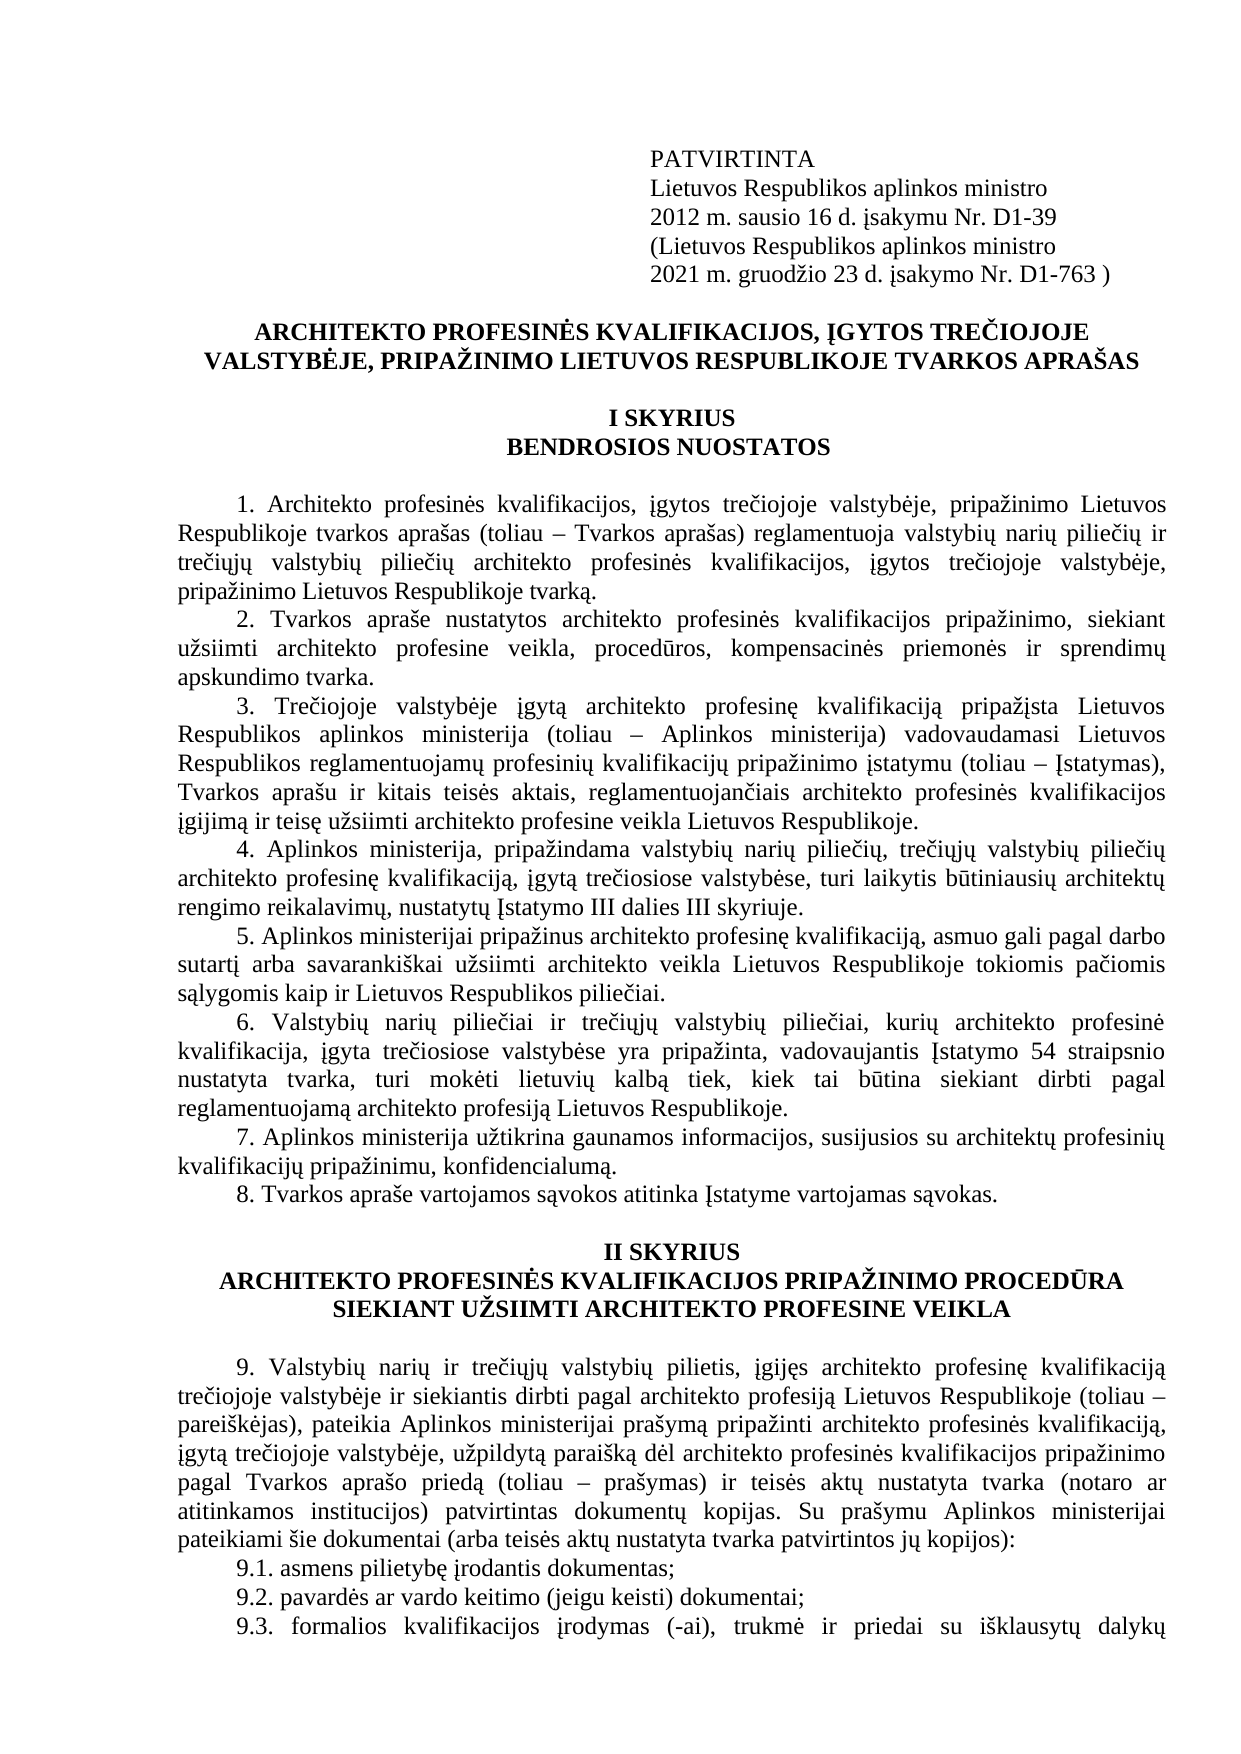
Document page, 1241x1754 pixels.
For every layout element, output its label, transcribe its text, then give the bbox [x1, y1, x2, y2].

text 5. Aplinkos ministerijai pripažinus architekto profesinę kvalifikaciją, asmuo gali pagal darbo sutartį arba savarankiškai užsiimti architekto veikla Lietuvos Respublikoje tokiomis pačiomis sąlygomis kaip ir Lietuvos Respublikos piliečiai. [177, 921, 1166, 1007]
text I SKYRIUS BENDROSIOS NUOSTATOS [177, 403, 1166, 461]
text 2021 m. gruodžio 23 d. įsakymo Nr. D1-763 ) [650, 259, 1166, 288]
text II SKYRIUS ARCHITEKTO PROFESINĖS KVALIFIKACIJOS PRIPAŽINIMO PROCEDŪRA SIEKIANT UŽSIIMTI ARCHITEKTO PROFESINE VEIKLA [177, 1237, 1166, 1323]
text 3. Trečiojoje valstybėje įgytą architekto profesinę kvalifikaciją pripažįsta Lietuvos Respublikos aplinkos ministerija (toliau – Aplinkos ministerija) vadovaudamasi Lietuvos Respublikos reglamentuojamų profesinių kvalifikacijų pripažinimo įstatymu (toliau – Įstatymas), Tvarkos aprašu ir kitais teisės aktais, reglamentuojančiais architekto profesinės kvalifikacijos įgijimą ir teisę užsiimti architekto profesine veikla Lietuvos Respublikoje. [177, 691, 1166, 834]
text 9. Valstybių narių ir trečiųjų valstybių pilietis, įgijęs architekto profesinę kvalifikaciją trečiojoje valstybėje ir siekiantis dirbti pagal architekto profesiją Lietuvos Respublikoje (toliau – pareiškėjas), pateikia Aplinkos ministerijai prašymą pripažinti architekto profesinės kvalifikaciją, įgytą trečiojoje valstybėje, užpildytą paraišką dėl architekto profesinės kvalifikacijos pripažinimo pagal Tvarkos aprašo priedą (toliau – prašymas) ir teisės aktų nustatyta tvarka (notaro ar atitinkamos institucijos) patvirtintas dokumentų kopijas. Su prašymu Aplinkos ministerijai pateikiami šie dokumentai (arba teisės aktų nustatyta tvarka patvirtintos jų kopijos): [177, 1352, 1166, 1553]
text 9.3. formalios kvalifikacijos įrodymas (-ai), trukmė ir priedai su išklausytų dalykų [177, 1611, 1166, 1639]
text 2. Tvarkos apraše nustatytos architekto profesinės kvalifikacijos pripažinimo, siekiant užsiimti architekto profesine veikla, procedūros, kompensacinės priemonės ir sprendimų apskundimo tvarka. [177, 604, 1166, 691]
text Lietuvos Respublikos aplinkos ministro [650, 173, 1166, 202]
text 8. Tvarkos apraše vartojamos sąvokos atitinka Įstatyme vartojamas sąvokas. [177, 1179, 1166, 1208]
text 4. Aplinkos ministerija, pripažindama valstybių narių piliečių, trečiųjų valstybių piliečių architekto profesinę kvalifikaciją, įgytą trečiosiose valstybėse, turi laikytis būtiniausių architektų rengimo reikalavimų, nustatytų Įstatymo III dalies III skyriuje. [177, 834, 1166, 921]
text 9.1. asmens pilietybę įrodantis dokumentas; [177, 1553, 1166, 1582]
text 2012 m. sausio 16 d. įsakymu Nr. D1-39 [650, 202, 1166, 231]
text 7. Aplinkos ministerija užtikrina gaunamos informacijos, susijusios su architektų profesinių kvalifikacijų pripažinimu, konfidencialumą. [177, 1122, 1166, 1179]
text 6. Valstybių narių piliečiai ir trečiųjų valstybių piliečiai, kurių architekto profesinė kvalifikacija, įgyta trečiosiose valstybėse yra pripažinta, vadovaujantis Įstatymo 54 straipsnio nustatyta tvarka, turi mokėti lietuvių kalbą tiek, kiek tai būtina siekiant dirbti pagal reglamentuojamą architekto profesiją Lietuvos Respublikoje. [177, 1007, 1166, 1122]
text 9.2. pavardės ar vardo keitimo (jeigu keisti) dokumentai; [177, 1582, 1166, 1611]
text PATVIRTINTA [650, 144, 1166, 173]
text (Lietuvos Respublikos aplinkos ministro [650, 231, 1166, 259]
text ARCHITEKTO PROFESINĖS KVALIFIKACIJOS, ĮGYTOS TREČIOJOJE VALSTYBĖJE, PRIPAŽINIMO LIETUVOS RESPUBLIKOJE TVARKOS APRAŠAS [177, 317, 1166, 374]
text 1. Architekto profesinės kvalifikacijos, įgytos trečiojoje valstybėje, pripažinimo Lietuvos Respublikoje tvarkos aprašas (toliau – Tvarkos aprašas) reglamentuoja valstybių narių piliečių ir trečiųjų valstybių piliečių architekto profesinės kvalifikacijos, įgytos trečiojoje valstybėje, pripažinimo Lietuvos Respublikoje tvarką. [177, 489, 1166, 604]
